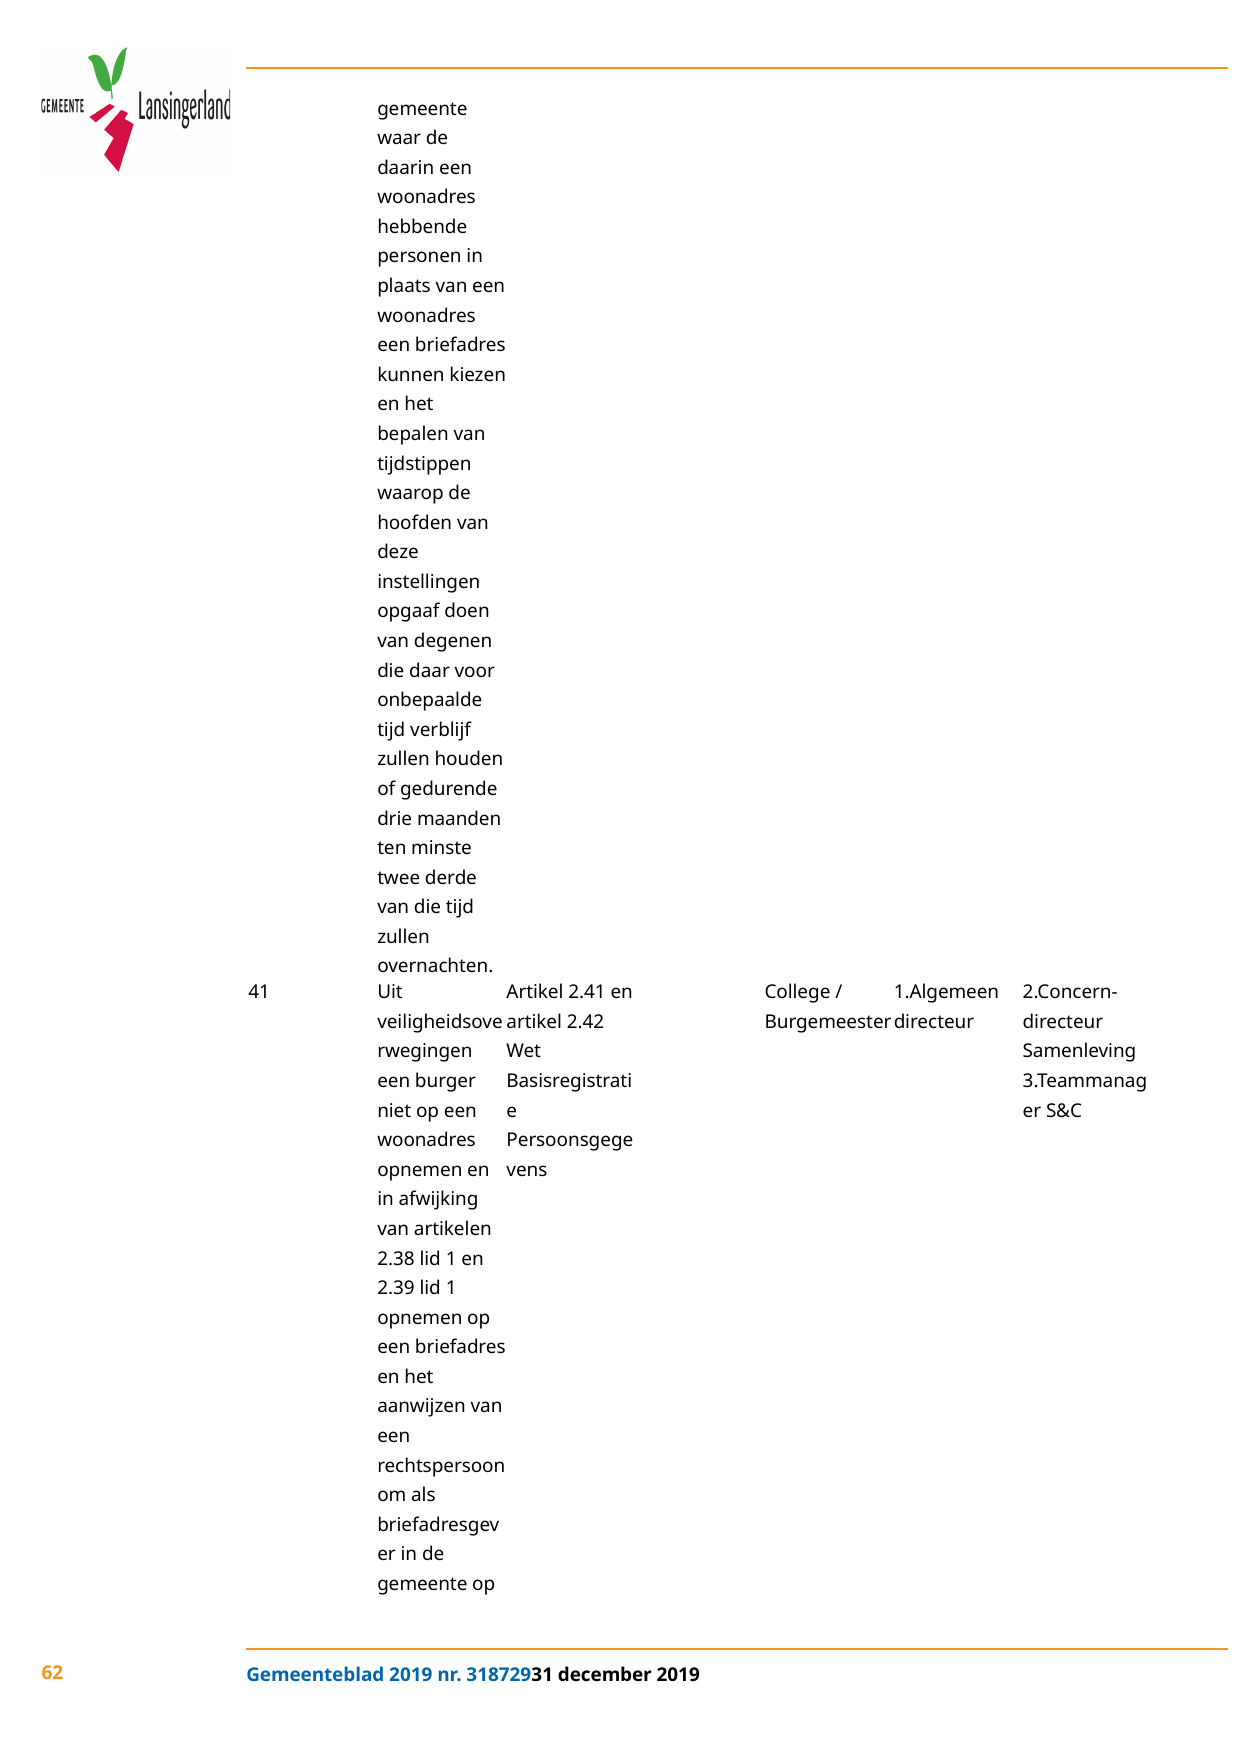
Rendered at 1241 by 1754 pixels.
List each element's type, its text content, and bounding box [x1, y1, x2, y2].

table_cell Uit veiligheidsoverwegingen een burger niet op een woonadres opnemen en in afwijking van artikelen 2.38 lid 1 en 2.39 lid 1 opnemen op een briefadres en het aanwijzen van een rechtspersoon om als briefadresgever in de gemeente op [377, 979, 506, 1596]
table_cell 41 [248, 979, 377, 1596]
table_cell 1.Algemeen directeur [894, 979, 1022, 1596]
picture [41, 47, 231, 172]
table_cell Artikel 2.41 en artikel 2.42 Wet Basisregistratie Persoonsgegevens [506, 979, 635, 1596]
table_cell [635, 95, 764, 978]
table_cell [635, 979, 764, 1596]
table_cell [1023, 95, 1152, 978]
table_cell gemeente waar de daarin een woonadres hebbende personen in plaats van een woonadres een briefadres kunnen kiezen en het bepalen van tijdstippen waarop de hoofden van deze instellingen opgaaf doen van degenen die daar voor onbepaalde tijd verblijf zullen houden of gedurende drie maanden ten minste twee derde van die tijd zullen overnachten. [377, 95, 506, 978]
table_cell 2.Concern-directeur Samenleving 3.Teammanager S&C [1023, 979, 1152, 1596]
table_cell [894, 95, 1022, 978]
table_cell College / Burgemeester [764, 979, 893, 1596]
table_cell [506, 95, 635, 978]
table_cell [248, 95, 377, 978]
table_cell [764, 95, 893, 978]
